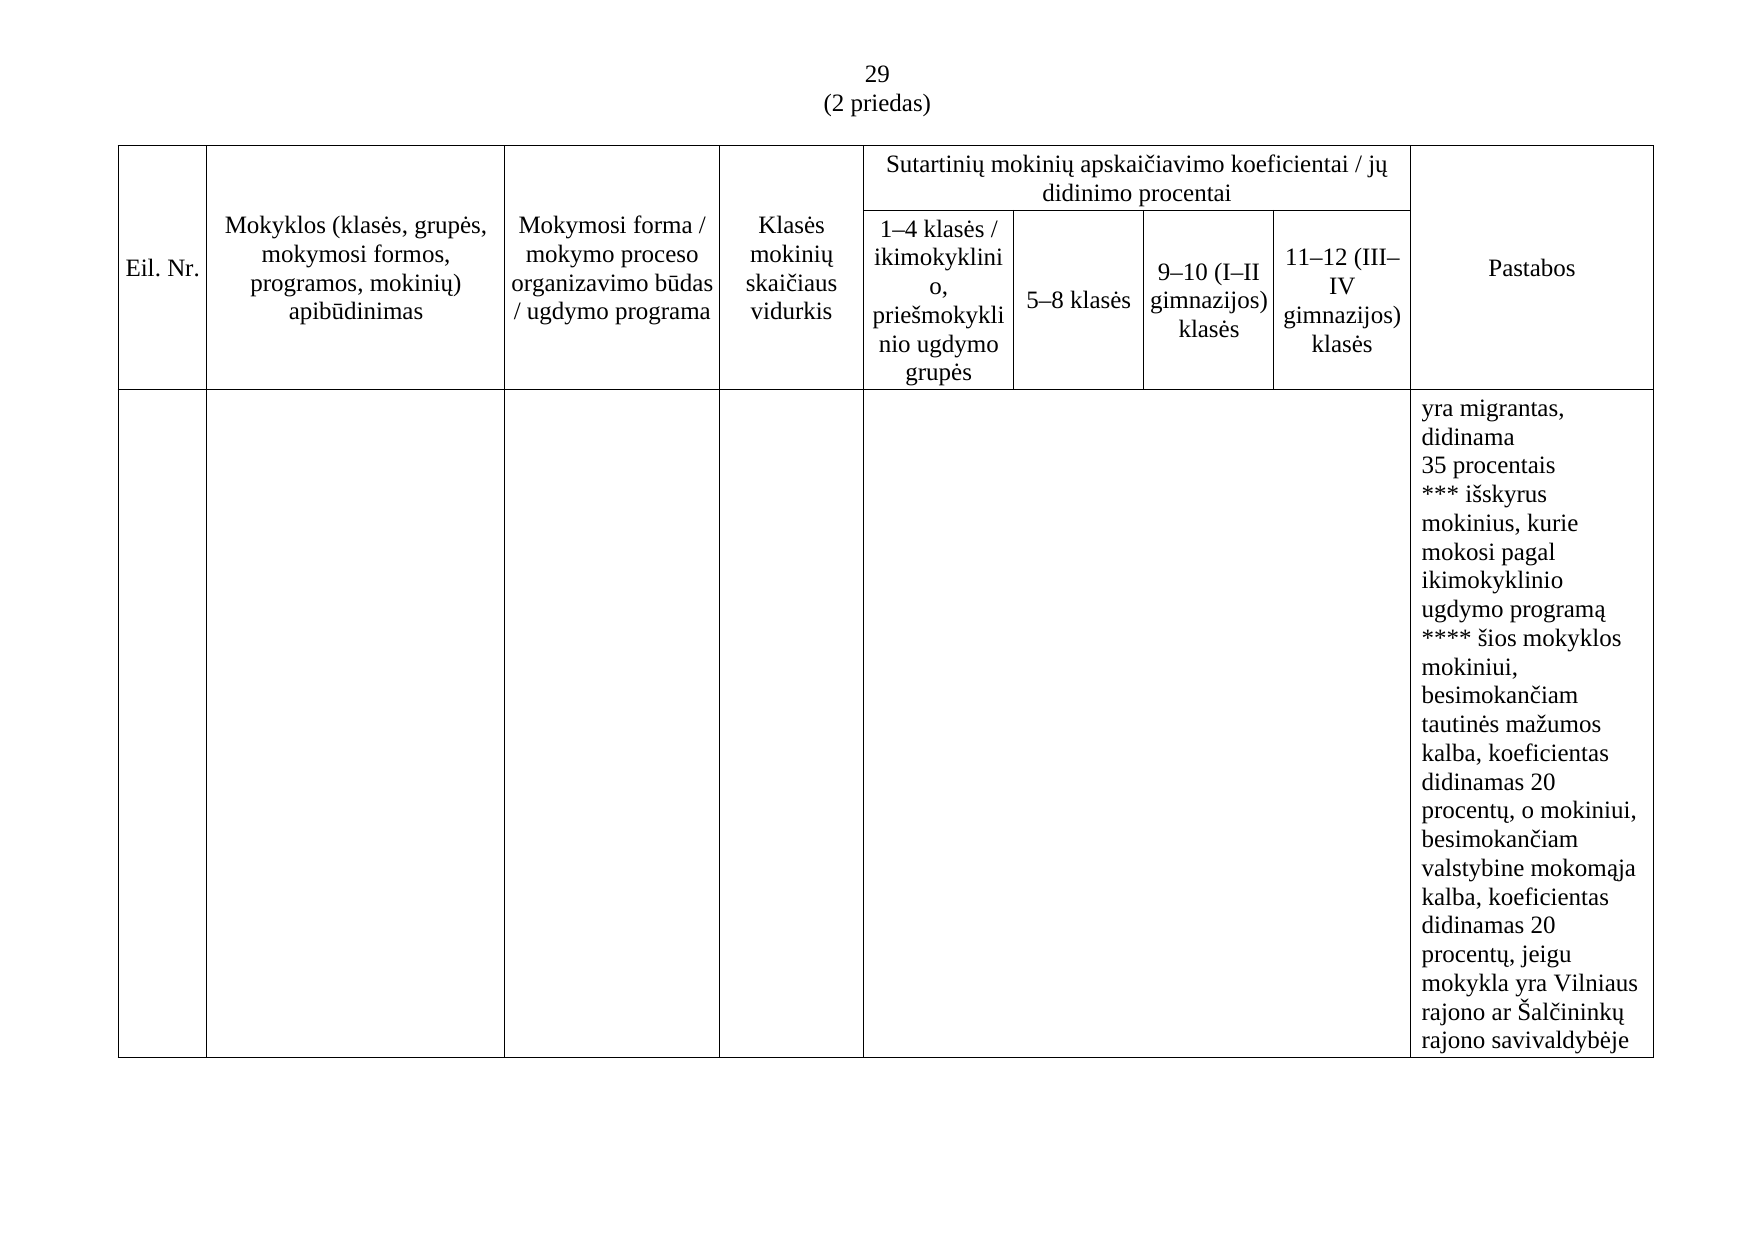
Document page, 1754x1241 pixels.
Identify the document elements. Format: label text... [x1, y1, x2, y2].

table_cell [505, 390, 719, 1057]
table_cell [119, 390, 206, 1057]
table_cell [1335, 390, 1375, 1057]
table_cell [864, 390, 930, 1057]
table_header Sutartinių mokinių apskaičiavimo koeficientai / jų didinimo procentai [864, 146, 1410, 210]
table_header Klasės mokinių skaičiaus vidurkis [720, 146, 863, 389]
table_cell 11–12 (III–IV gimnazijos) klasės [1274, 211, 1410, 389]
table_header Mokymosi forma / mokymo proceso organizavimo būdas / ugdymo programa [505, 146, 719, 389]
table_cell [1375, 390, 1410, 1057]
table_cell [207, 390, 504, 1057]
table_header Mokyklos (klasės, grupės, mokymosi formos, programos, mokinių) apibūdinimas [207, 146, 504, 389]
table_cell [720, 390, 863, 1057]
table_header Eil. Nr. [119, 146, 206, 389]
table_cell 9–10 (I–II gimnazijos) klasės [1144, 211, 1273, 389]
table_header Pastabos [1411, 146, 1653, 389]
table_cell [930, 390, 1335, 1057]
table_cell 5–8 klasės [1014, 211, 1143, 389]
table_cell 1–4 klasės / ikimokyklinio, priešmokyklinio ugdymo grupės [864, 211, 1013, 389]
table_cell yra migrantas, didinama 35 procentais *** išskyrus mokinius, kurie mokosi pagal ikimokyklinio ugdymo programą **** šios mokyklos mokiniui, besimokančiam tautinės mažumos kalba, koeficientas didinamas 20 procentų, o mokiniui, besimokančiam valstybine mokomąja kalba, koeficientas didinamas 20 procentų, jeigu mokykla yra Vilniaus rajono ar Šalčininkų rajono savivaldybėje [1411, 390, 1653, 1057]
